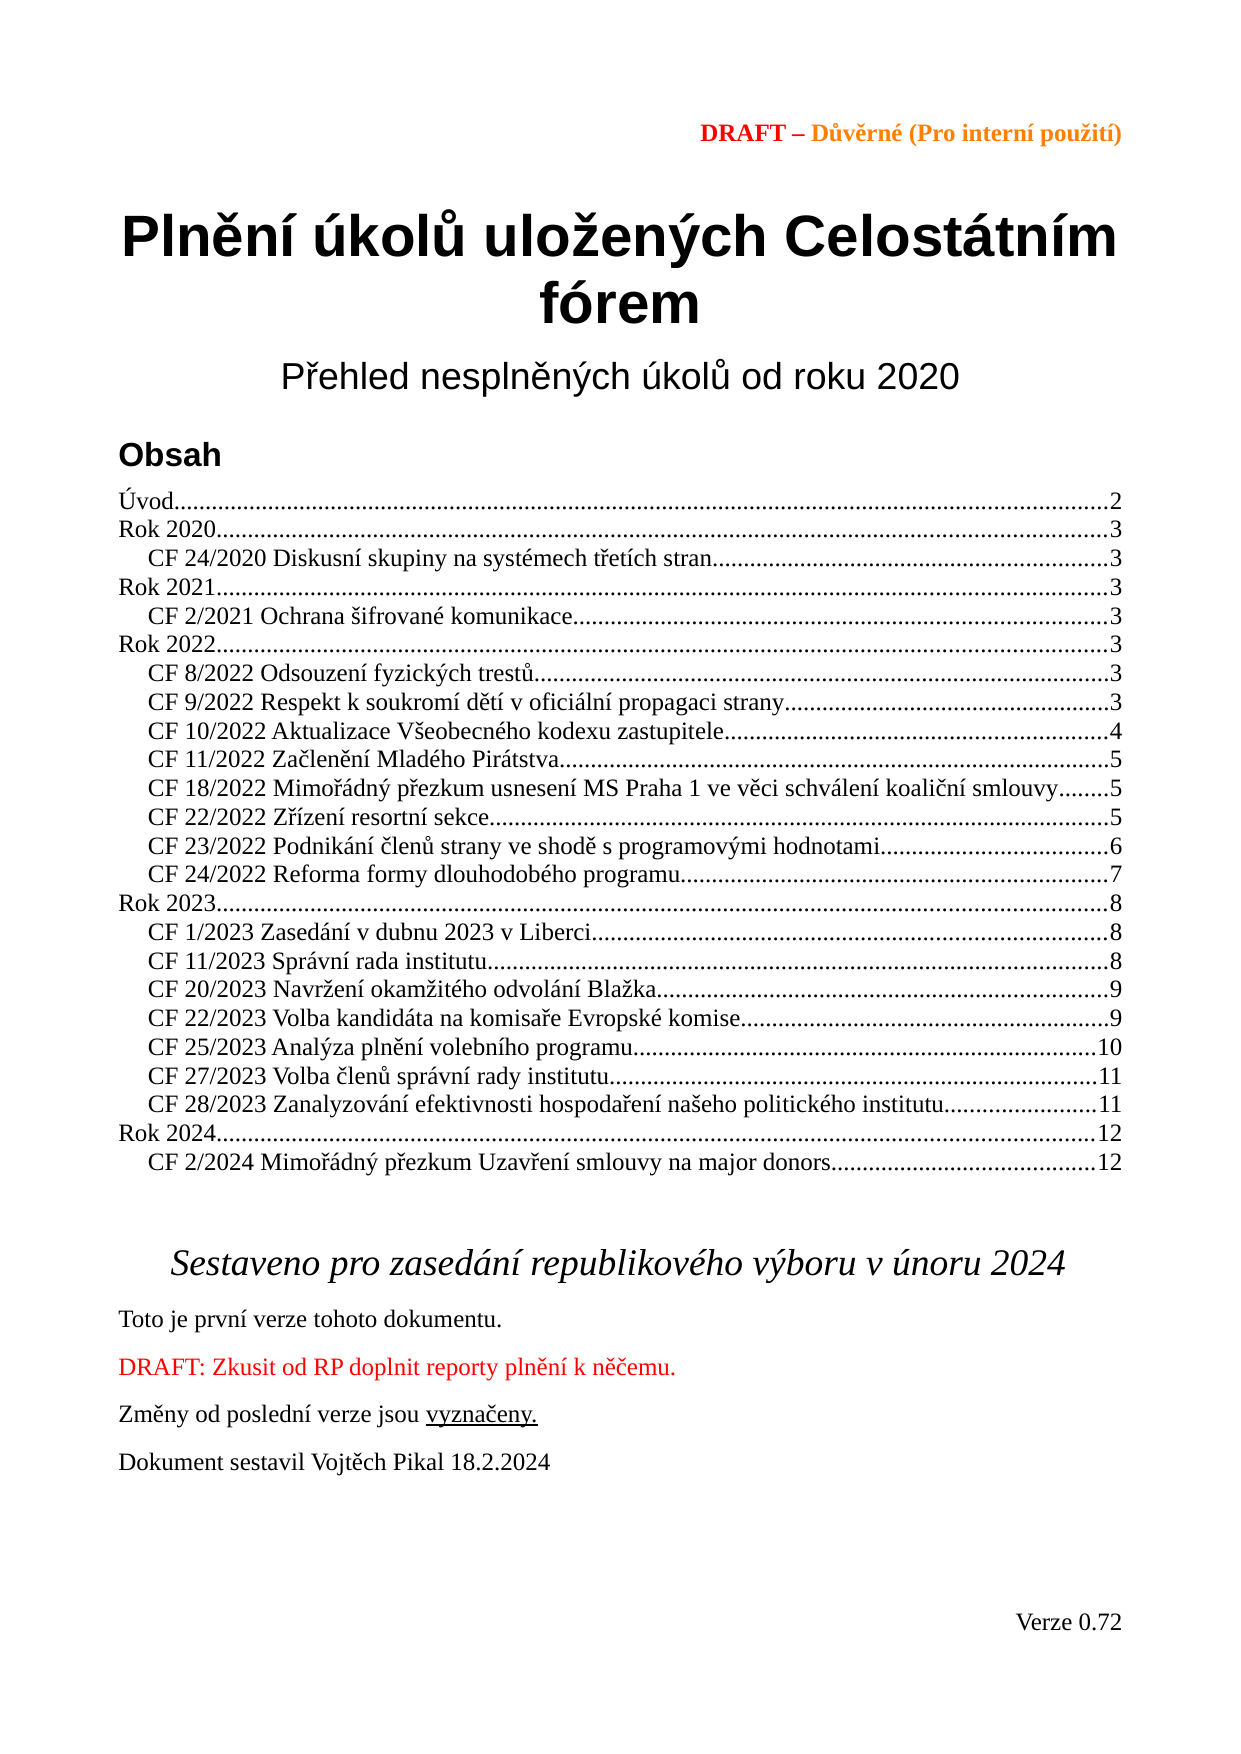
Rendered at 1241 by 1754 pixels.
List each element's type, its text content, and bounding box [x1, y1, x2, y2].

text CF 11/2022 Začlenění Mladého Pirátstva 5 [148, 744, 1122, 773]
text CF 23/2022 Podnikání členů strany ve shodě s programovými hodnotami 6 [148, 831, 1122, 859]
subtitle Obsah [118, 435, 1122, 473]
text CF 28/2023 Zanalyzování efektivnosti hospodaření našeho politického institutu 11 [148, 1089, 1122, 1118]
text CF 18/2022 Mimořádný přezkum usnesení MS Praha 1 ve věci schválení koaliční smlouvy 5 [148, 773, 1122, 802]
text CF 2/2021 Ochrana šifrované komunikace 3 [148, 601, 1122, 629]
text CF 11/2023 Správní rada institutu 8 [148, 946, 1122, 974]
text Změny od poslední verze jsou vyznačeny. [118, 1399, 1122, 1428]
text Rok 2022 3 [118, 629, 1122, 658]
title Plnění úkolů uložených Celostátním fórem [118, 201, 1122, 336]
text CF 25/2023 Analýza plnění volebního programu 10 [148, 1032, 1122, 1061]
text CF 10/2022 Aktualizace Všeobecného kodexu zastupitele 4 [148, 716, 1122, 744]
text CF 1/2023 Zasedání v dubnu 2023 v Liberci 8 [148, 917, 1122, 946]
text Rok 2023 8 [118, 888, 1122, 917]
text Dokument sestavil Vojtěch Pikal 18.2.2024 [118, 1447, 1122, 1476]
text Sestaveno pro zasedání republikového výboru v únoru 2024 [118, 1240, 1122, 1283]
text Rok 2020 3 [118, 514, 1122, 543]
text Toto je první verze tohoto dokumentu. [118, 1304, 1122, 1333]
text Rok 2024 12 [118, 1118, 1122, 1147]
text CF 2/2024 Mimořádný přezkum Uzavření smlouvy na major donors 12 [148, 1147, 1122, 1176]
text CF 22/2022 Zřízení resortní sekce 5 [148, 802, 1122, 831]
text CF 24/2022 Reforma formy dlouhodobého programu 7 [148, 859, 1122, 888]
text Úvod 2 [118, 486, 1122, 514]
text CF 27/2023 Volba členů správní rady institutu 11 [148, 1061, 1122, 1089]
text Rok 2021 3 [118, 572, 1122, 601]
text CF 9/2022 Respekt k soukromí dětí v oficiální propagaci strany 3 [148, 687, 1122, 716]
text DRAFT: Zkusit od RP doplnit reporty plnění k něčemu. [118, 1352, 1122, 1381]
text CF 24/2020 Diskusní skupiny na systémech třetích stran 3 [148, 543, 1122, 572]
text CF 22/2023 Volba kandidáta na komisaře Evropské komise 9 [148, 1003, 1122, 1032]
text CF 8/2022 Odsouzení fyzických trestů 3 [148, 658, 1122, 687]
text CF 20/2023 Navržení okamžitého odvolání Blažka 9 [148, 974, 1122, 1003]
subtitle Přehled nesplněných úkolů od roku 2020 [118, 354, 1122, 397]
